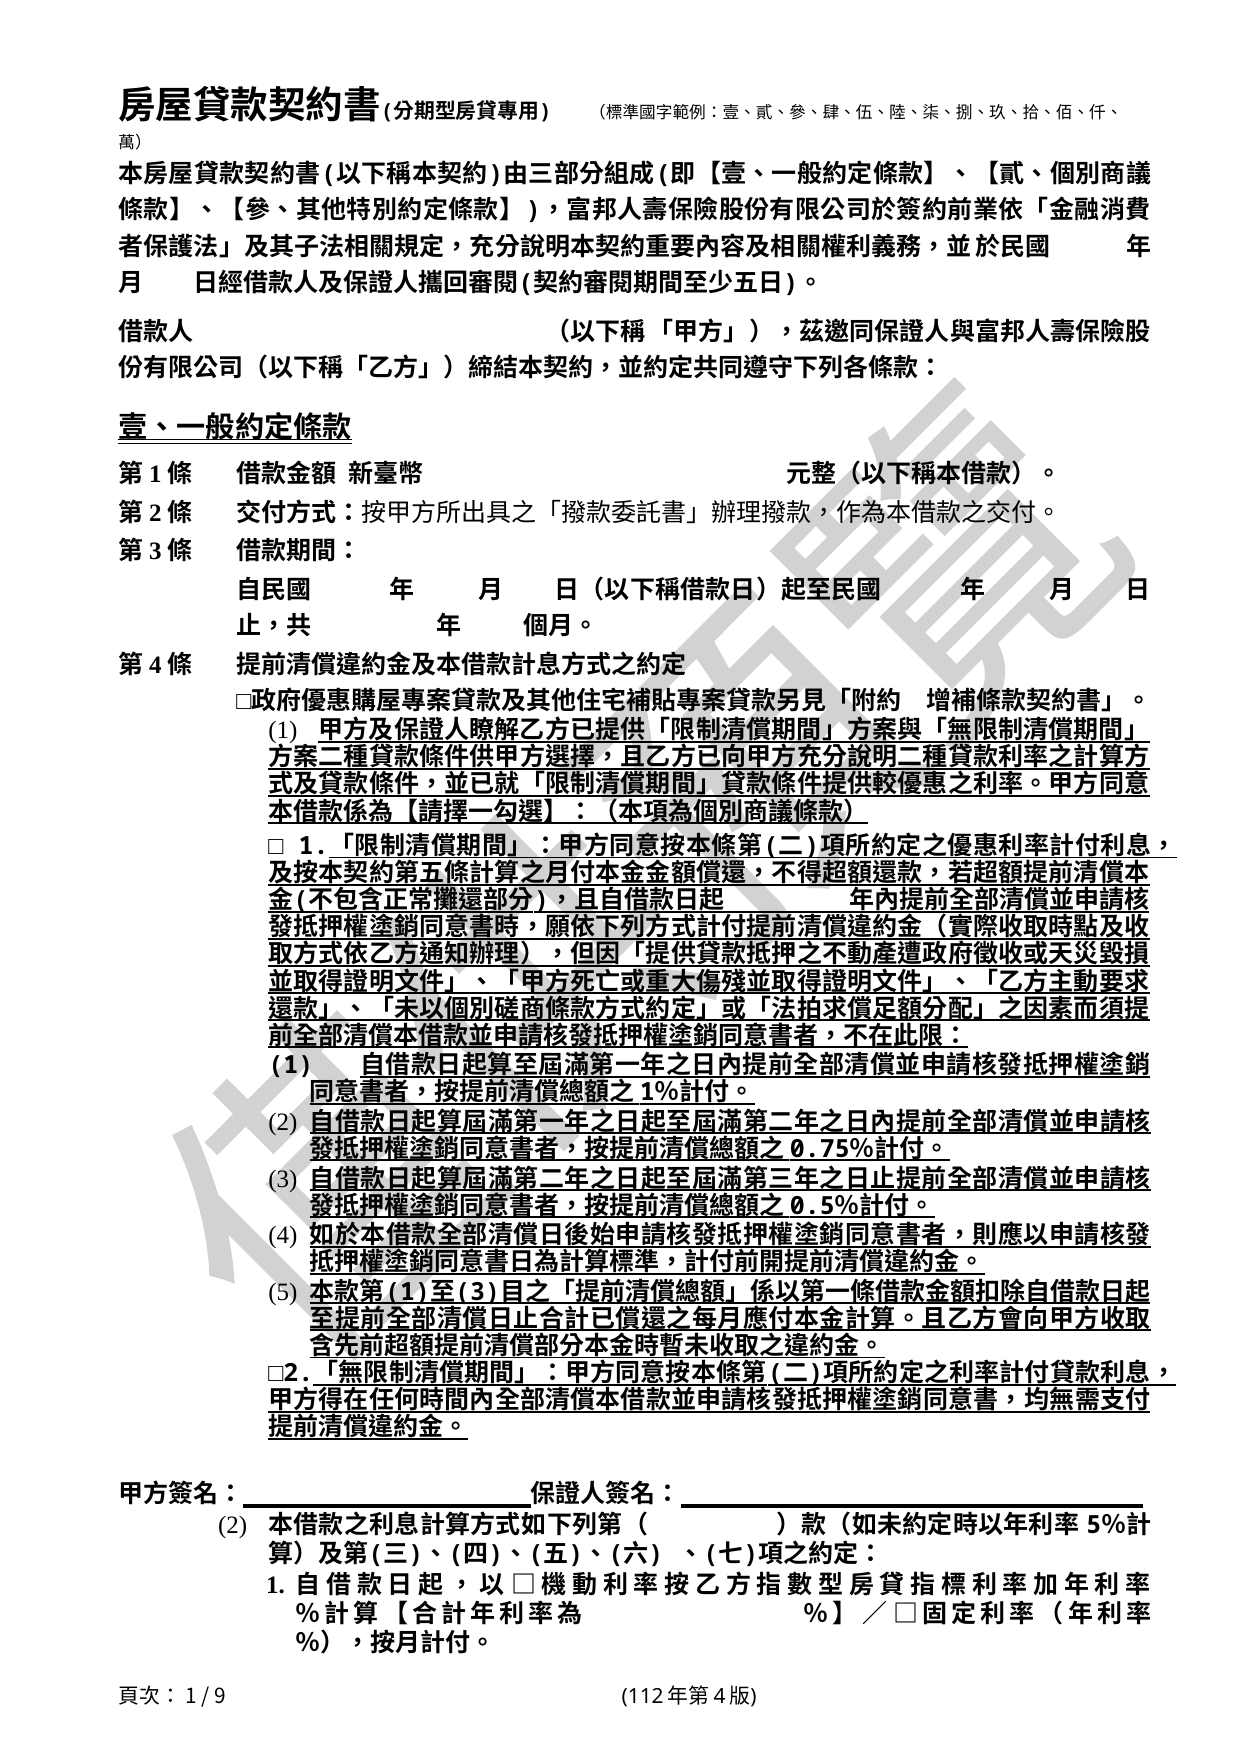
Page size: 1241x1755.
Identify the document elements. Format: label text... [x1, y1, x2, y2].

list 如於本借款全部清償日後始申請核發抵押權塗銷同意書者，則應以申請核發抵押權塗銷同意書日為計算標準，計付前開提前清償違約金。 [434, 1222, 1152, 1276]
text □政府優惠購屋專案貸款及其他住宅補貼專案貸款另見「附約 增補條款契約書」。 [648, 681, 713, 717]
list [875, 531, 964, 567]
list 交付方式：按甲方所出具之「撥款委託書」辦理撥款，作為本借款之交付。 [1012, 492, 1152, 528]
text □2.「無限制清償期間」：甲方同意按本條第(二)項所約定之利率計付貸款利息，甲方得在任何時間內全部清償本借款並申請核發抵押權塗銷同意書，均無需支付提前清償違約金。 [268, 1360, 1152, 1441]
text 自民國 年 月 日（以下稱借款日）起至民國 年 月 日止，共 年 個月。 [236, 569, 926, 642]
list [1033, 557, 1053, 567]
list 自借款日起算至屆滿第一年之日內提前全部清償並申請核發抵押權塗銷同意書者，按提前清償總額之1％計付。 [605, 1052, 1152, 1106]
list 自借款日起算屆滿第二年之日起至屆滿第三年之日止提前全部清償並申請核發抵押權塗銷同意書者，按提前清償總額之0.5％計付。 [296, 1165, 346, 1200]
text □政府優惠購屋專案貸款及其他住宅補貼專案貸款另見「附約 增補條款契約書」。 [777, 688, 823, 717]
list 提前清償違約金及本借款計息方式之約定 [962, 661, 984, 681]
list 自借款日起算至屆滿第一年之日內提前全部清償並申請核發抵押權塗銷同意書者，按提前清償總額之1％計付。 [388, 1078, 514, 1103]
list 借款金額 新臺幣 元整（以下稱本借款）。 [118, 453, 880, 489]
text □政府優惠購屋專案貸款及其他住宅補貼專案貸款另見「附約 增補條款契約書」。 [711, 681, 785, 717]
list 自借款日起算屆滿第一年之日起至屆滿第二年之日內提前全部清償並申請核發抵押權塗銷同意書者，按提前清償總額之0.75％計付。 [1029, 1109, 1085, 1132]
text 甲方簽名： 保證人簽名： [118, 1479, 1152, 1508]
list 自借款日起算至屆滿第一年之日內提前全部清償並申請核發抵押權塗銷同意書者，按提前清償總額之1％計付。 [505, 1052, 583, 1076]
text 自民國 年 月 日（以下稱借款日）起至民國 年 月 日止，共 年 個月。 [906, 569, 968, 622]
list 甲方及保證人瞭解乙方已提供「限制清償期間」方案與「無限制清償期間」方案二種貸款條件供甲方選擇，且乙方已向甲方充分說明二種貸款利率之計算方式及貸款條件，並已就「限制清償期間」貸款條件提供較優惠之利率。甲方同意本借款係為【請擇一勾選】：（本項為個別商議條款） [268, 797, 614, 822]
list 自借款日起算屆滿第一年之日起至屆滿第二年之日內提前全部清償並申請核發抵押權塗銷同意書者，按提前清償總額之0.75％計付。 [902, 1109, 1029, 1132]
list 交付方式：按甲方所出具之「撥款委託書」辦理撥款，作為本借款之交付。 [969, 492, 1003, 520]
text 自民國 年 月 日（以下稱借款日）起至民國 年 月 日止，共 年 個月。 [1045, 569, 1113, 615]
list [992, 536, 1032, 567]
text 借款人 （以下稱「甲方」），茲邀同保證人與富邦人壽保險股份有限公司（以下稱「乙方」）締結本契約，並約定共同遵守下列各條款： [118, 311, 1152, 383]
list [952, 531, 1006, 567]
list 自借款日起算屆滿第一年之日起至屆滿第二年之日內提前全部清償並申請核發抵押權塗銷同意書者，按提前清償總額之0.75％計付。 [829, 1109, 900, 1132]
list 提前清償違約金及本借款計息方式之約定 [947, 644, 975, 663]
list 自借款日起算屆滿第二年之日起至屆滿第三年之日止提前全部清償並申請核發抵押權塗銷同意書者，按提前清償總額之0.5％計付。 [472, 1165, 607, 1189]
list [819, 531, 877, 567]
text 自民國 年 月 日（以下稱借款日）起至民國 年 月 日止，共 年 個月。 [958, 569, 1050, 642]
list 借款金額 新臺幣 元整（以下稱本借款）。 [955, 467, 978, 489]
text 自民國 年 月 日（以下稱借款日）起至民國 年 月 日止，共 年 個月。 [926, 595, 983, 642]
list 提前清償違約金及本借款計息方式之約定 [999, 644, 1152, 681]
list 甲方及保證人瞭解乙方已提供「限制清償期間」方案與「無限制清償期間」方案二種貸款條件供甲方選擇，且乙方已向甲方充分說明二種貸款利率之計算方式及貸款條件，並已就「限制清償期間」貸款條件提供較優惠之利率。甲方同意本借款係為【請擇一勾選】：（本項為個別商議條款） [268, 717, 599, 768]
list 自借款日起算屆滿第一年之日起至屆滿第二年之日內提前全部清償並申請核發抵押權塗銷同意書者，按提前清償總額之0.75％計付。 [450, 1134, 549, 1159]
list 甲方及保證人瞭解乙方已提供「限制清償期間」方案與「無限制清償期間」方案二種貸款條件供甲方選擇，且乙方已向甲方充分說明二種貸款利率之計算方式及貸款條件，並已就「限制清償期間」貸款條件提供較優惠之利率。甲方同意本借款係為【請擇一勾選】：（本項為個別商議條款） [268, 770, 634, 795]
text 壹、一般約定條款 [118, 403, 927, 446]
text 本房屋貸款契約書(以下稱本契約)由三部分組成(即【壹、一般約定條款】、【貳、個別商議條款】、【參、其他特別約定條款】)，富邦人壽保險股份有限公司於簽約前業依「金融消費者保護法」及其子法相關規定，充分說明本契約重要內容及相關權利義務，並於民國 年 月 日經借款人及保證人攜回審閱(契約審閱期間至少五日)。 [118, 153, 1152, 298]
list 借款金額 新臺幣 元整（以下稱本借款）。 [993, 453, 1152, 489]
list 借款金額 新臺幣 元整（以下稱本借款）。 [925, 453, 956, 475]
text □ 1.「限制清償期間」：甲方同意按本條第(二)項所約定之優惠利率計付利息，及按本契約第五條計算之月付本金金額償還，不得超額還款，若超額提前清償本金(不包含正常攤還部分)，且自借款日起 年內提前全部清償並申請核發抵押權塗銷同意書時，願依下列方式計付提前清償違約金（實際收取時點及收取方式依乙方通知辦理），但因「提供貸款抵押之不動產遭政府徵收或天災毀損並取得證明文件」、「甲方死亡或重大傷殘並取得證明文件」、「乙方主動要求還款」、「未以個別磋商條款方式約定」或「法拍求償足額分配」之因素而須提前全部清償本借款並申請核發抵押權塗銷同意書者，不在此限： [840, 833, 1152, 857]
list 本借款之利息計算方式如下列第（ ）款（如未約定時以年利率5％計算）及第(三)、(四)、(五)、(六) 、(七)項之約定： [218, 1510, 1152, 1569]
list 本款第(1)至(3)目之「提前清償總額」係以第一條借款金額扣除自借款日起至提前全部清償日止合計已償還之每月應付本金計算。且乙方會向甲方收取含先前超額提前清償部分本金時暫未收取之違約金。 [356, 1279, 1152, 1360]
list 如於本借款全部清償日後始申請核發抵押權塗銷同意書者，則應以申請核發抵押權塗銷同意書日為計算標準，計付前開提前清償違約金。 [377, 1248, 425, 1273]
list 甲方及保證人瞭解乙方已提供「限制清償期間」方案與「無限制清償期間」方案二種貸款條件供甲方選擇，且乙方已向甲方充分說明二種貸款利率之計算方式及貸款條件，並已就「限制清償期間」貸款條件提供較優惠之利率。甲方同意本借款係為【請擇一勾選】：（本項為個別商議條款） [833, 717, 1152, 825]
list 交付方式：按甲方所出具之「撥款委託書」辦理撥款，作為本借款之交付。 [842, 492, 897, 521]
text 自民國 年 月 日（以下稱借款日）起至民國 年 月 日止，共 年 個月。 [1001, 569, 1152, 642]
list 提前清償違約金及本借款計息方式之約定 [794, 644, 942, 681]
list 自借款日起算屆滿第一年之日起至屆滿第二年之日內提前全部清償並申請核發抵押權塗銷同意書者，按提前清償總額之0.75％計付。 [268, 1126, 313, 1163]
list [796, 531, 826, 558]
list 自借款日起算至屆滿第一年之日內提前全部清償並申請核發抵押權塗銷同意書者，按提前清償總額之1％計付。 [323, 1052, 374, 1093]
list 本款第(1)至(3)目之「提前清償總額」係以第一條借款金額扣除自借款日起至提前全部清償日止合計已償還之每月應付本金計算。且乙方會向甲方收取含先前超額提前清償部分本金時暫未收取之違約金。 [268, 1279, 352, 1360]
text 自民國 年 月 日（以下稱借款日）起至民國 年 月 日止，共 年 個月。 [840, 572, 866, 604]
list 提前清償違約金及本借款計息方式之約定 [676, 660, 711, 681]
list 自借款日起算屆滿第一年之日起至屆滿第二年之日內提前全部清償並申請核發抵押權塗銷同意書者，按提前清償總額之0.75％計付。 [649, 1109, 731, 1132]
list 本款第(1)至(3)目之「提前清償總額」係以第一條借款金額扣除自借款日起至提前全部清償日止合計已償還之每月應付本金計算。且乙方會向甲方收取含先前超額提前清償部分本金時暫未收取之違約金。 [423, 1279, 542, 1302]
list 自借款日起算至屆滿第一年之日內提前全部清償並申請核發抵押權塗銷同意書者，按提前清償總額之1％計付。 [268, 1069, 318, 1106]
text □政府優惠購屋專案貸款及其他住宅補貼專案貸款另見「附約 增補條款契約書」。 [991, 681, 1152, 717]
text 自民國 年 月 日（以下稱借款日）起至民國 年 月 日止，共 年 個月。 [975, 569, 1009, 594]
list 自借款日起算屆滿第二年之日起至屆滿第三年之日止提前全部清償並申請核發抵押權塗銷同意書者，按提前清償總額之0.5％計付。 [600, 1165, 836, 1189]
list 自借款日起算至屆滿第一年之日內提前全部清償並申請核發抵押權塗銷同意書者，按提前清償總額之1％計付。 [373, 1052, 487, 1076]
list 交付方式：按甲方所出具之「撥款委託書」辦理撥款，作為本借款之交付。 [118, 492, 827, 528]
list 借款期間： [118, 531, 788, 567]
list 自借款日起，以□機動利率按乙方指數型房貸指標利率加年利率 ％計算【合計年利率為 ％】／□固定利率（年利率 ％），按月計付。 [266, 1570, 1152, 1657]
list 提前清償違約金及本借款計息方式之約定 [717, 644, 752, 667]
text [910, 403, 1152, 446]
text □政府優惠購屋專案貸款及其他住宅補貼專案貸款另見「附約 增補條款契約書」。 [831, 681, 984, 717]
text □政府優惠購屋專案貸款及其他住宅補貼專案貸款另見「附約 增補條款契約書」。 [236, 681, 644, 717]
list 自借款日起算屆滿第一年之日起至屆滿第二年之日內提前全部清償並申請核發抵押權塗銷同意書者，按提前清償總額之0.75％計付。 [468, 1109, 1152, 1163]
text □ 1.「限制清償期間」：甲方同意按本條第(二)項所約定之優惠利率計付利息，及按本契約第五條計算之月付本金金額償還，不得超額還款，若超額提前清償本金(不包含正常攤還部分)，且自借款日起 年內提前全部清償並申請核發抵押權塗銷同意書時，願依下列方式計付提前清償違約金（實際收取時點及收取方式依乙方通知辦理），但因「提供貸款抵押之不動產遭政府徵收或天災毀損並取得證明文件」、「甲方死亡或重大傷殘並取得證明文件」、「乙方主動要求還款」、「未以個別磋商條款方式約定」或「法拍求償足額分配」之因素而須提前全部清償本借款並申請核發抵押權塗銷同意書者，不在此限： [563, 858, 1152, 1049]
text □ 1.「限制清償期間」：甲方同意按本條第(二)項所約定之優惠利率計付利息，及按本契約第五條計算之月付本金金額償還，不得超額還款，若超額提前清償本金(不包含正常攤還部分)，且自借款日起 年內提前全部清償並申請核發抵押權塗銷同意書時，願依下列方式計付提前清償違約金（實際收取時點及收取方式依乙方通知辦理），但因「提供貸款抵押之不動產遭政府徵收或天災毀損並取得證明文件」、「甲方死亡或重大傷殘並取得證明文件」、「乙方主動要求還款」、「未以個別磋商條款方式約定」或「法拍求償足額分配」之因素而須提前全部清償本借款並申請核發抵押權塗銷同意書者，不在此限： [268, 833, 525, 884]
list 提前清償違約金及本借款計息方式之約定 [118, 644, 681, 681]
list [1051, 531, 1152, 567]
list 提前清償違約金及本借款計息方式之約定 [745, 654, 792, 681]
list 交付方式：按甲方所出具之「撥款委託書」辦理撥款，作為本借款之交付。 [899, 492, 935, 528]
list 借款金額 新臺幣 元整（以下稱本借款）。 [900, 473, 929, 489]
list 自借款日起算屆滿第二年之日起至屆滿第三年之日止提前全部清償並申請核發抵押權塗銷同意書者，按提前清償總額之0.5％計付。 [491, 1165, 1152, 1219]
list 自借款日起算至屆滿第一年之日內提前全部清償並申請核發抵押權塗銷同意書者，按提前清償總額之1％計付。 [523, 1078, 583, 1103]
list 如於本借款全部清償日後始申請核發抵押權塗銷同意書者，則應以申請核發抵押權塗銷同意書日為計算標準，計付前開提前清償違約金。 [268, 1222, 373, 1276]
text 房屋貸款契約書(分期型房貸專用) （標準國字範例：壹、貳、參、肆、伍、陸、柒、捌、玖、拾、佰、仟、萬） [118, 75, 1152, 153]
